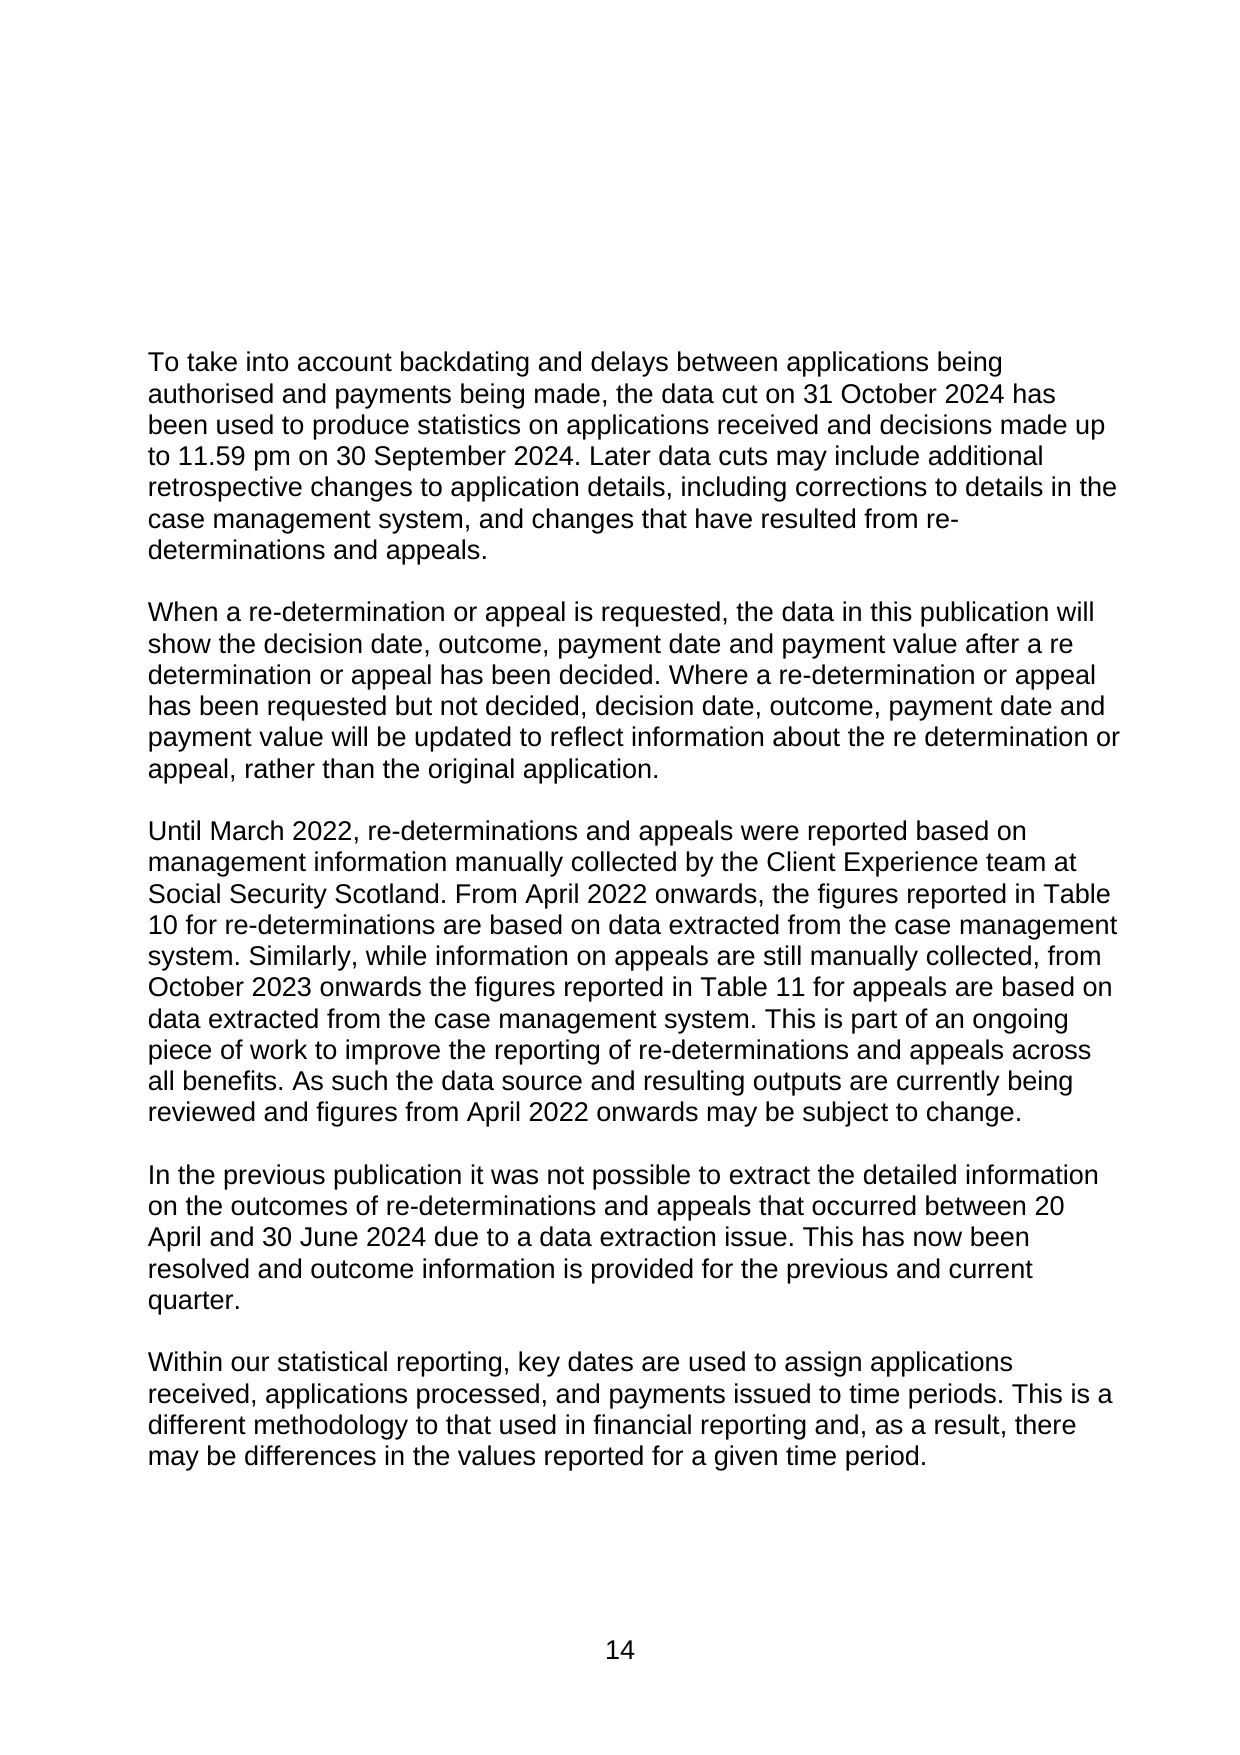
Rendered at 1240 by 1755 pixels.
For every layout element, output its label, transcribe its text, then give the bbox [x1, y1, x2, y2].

text When a re-determination or appeal is requested, the data in this publication will show the decision date, outcome, payment date and payment value after a re determination or appeal has been decided. Where a re-determination or appeal has been requested but not decided, decision date, outcome, payment date and payment value will be updated to reflect information about the re determination or appeal, rather than the original application. [148, 597, 1121, 784]
text Until March 2022, re-determinations and appeals were reported based on management information manually collected by the Client Experience team at Social Security Scotland. From April 2022 onwards, the figures reported in Table 10 for re-determinations are based on data extracted from the case management system. Similarly, while information on appeals are still manually collected, from October 2023 onwards the figures reported in Table 11 for appeals are based on data extracted from the case management system. This is part of an ongoing piece of work to improve the reporting of re-determinations and appeals across all benefits. As such the data source and resulting outputs are currently being reviewed and figures from April 2022 onwards may be subject to change. [148, 816, 1121, 1128]
text To take into account backdating and delays between applications being authorised and payments being made, the data cut on 31 October 2024 has been used to produce statistics on applications received and decisions made up to 11.59 pm on 30 September 2024. Later data cuts may include additional retrospective changes to application details, including corrections to details in the case management system, and changes that have resulted from re-determinations and appeals. [148, 347, 1121, 566]
text In the previous publication it was not possible to extract the detailed information on the outcomes of re-determinations and appeals that occurred between 20 April and 30 June 2024 due to a data extraction issue. This has now been resolved and outcome information is provided for the previous and current quarter. [148, 1159, 1121, 1316]
text Within our statistical reporting, key dates are used to assign applications received, applications processed, and payments issued to time periods. This is a different methodology to that used in financial reporting and, as a result, there may be differences in the values reported for a given time period. [148, 1347, 1121, 1472]
